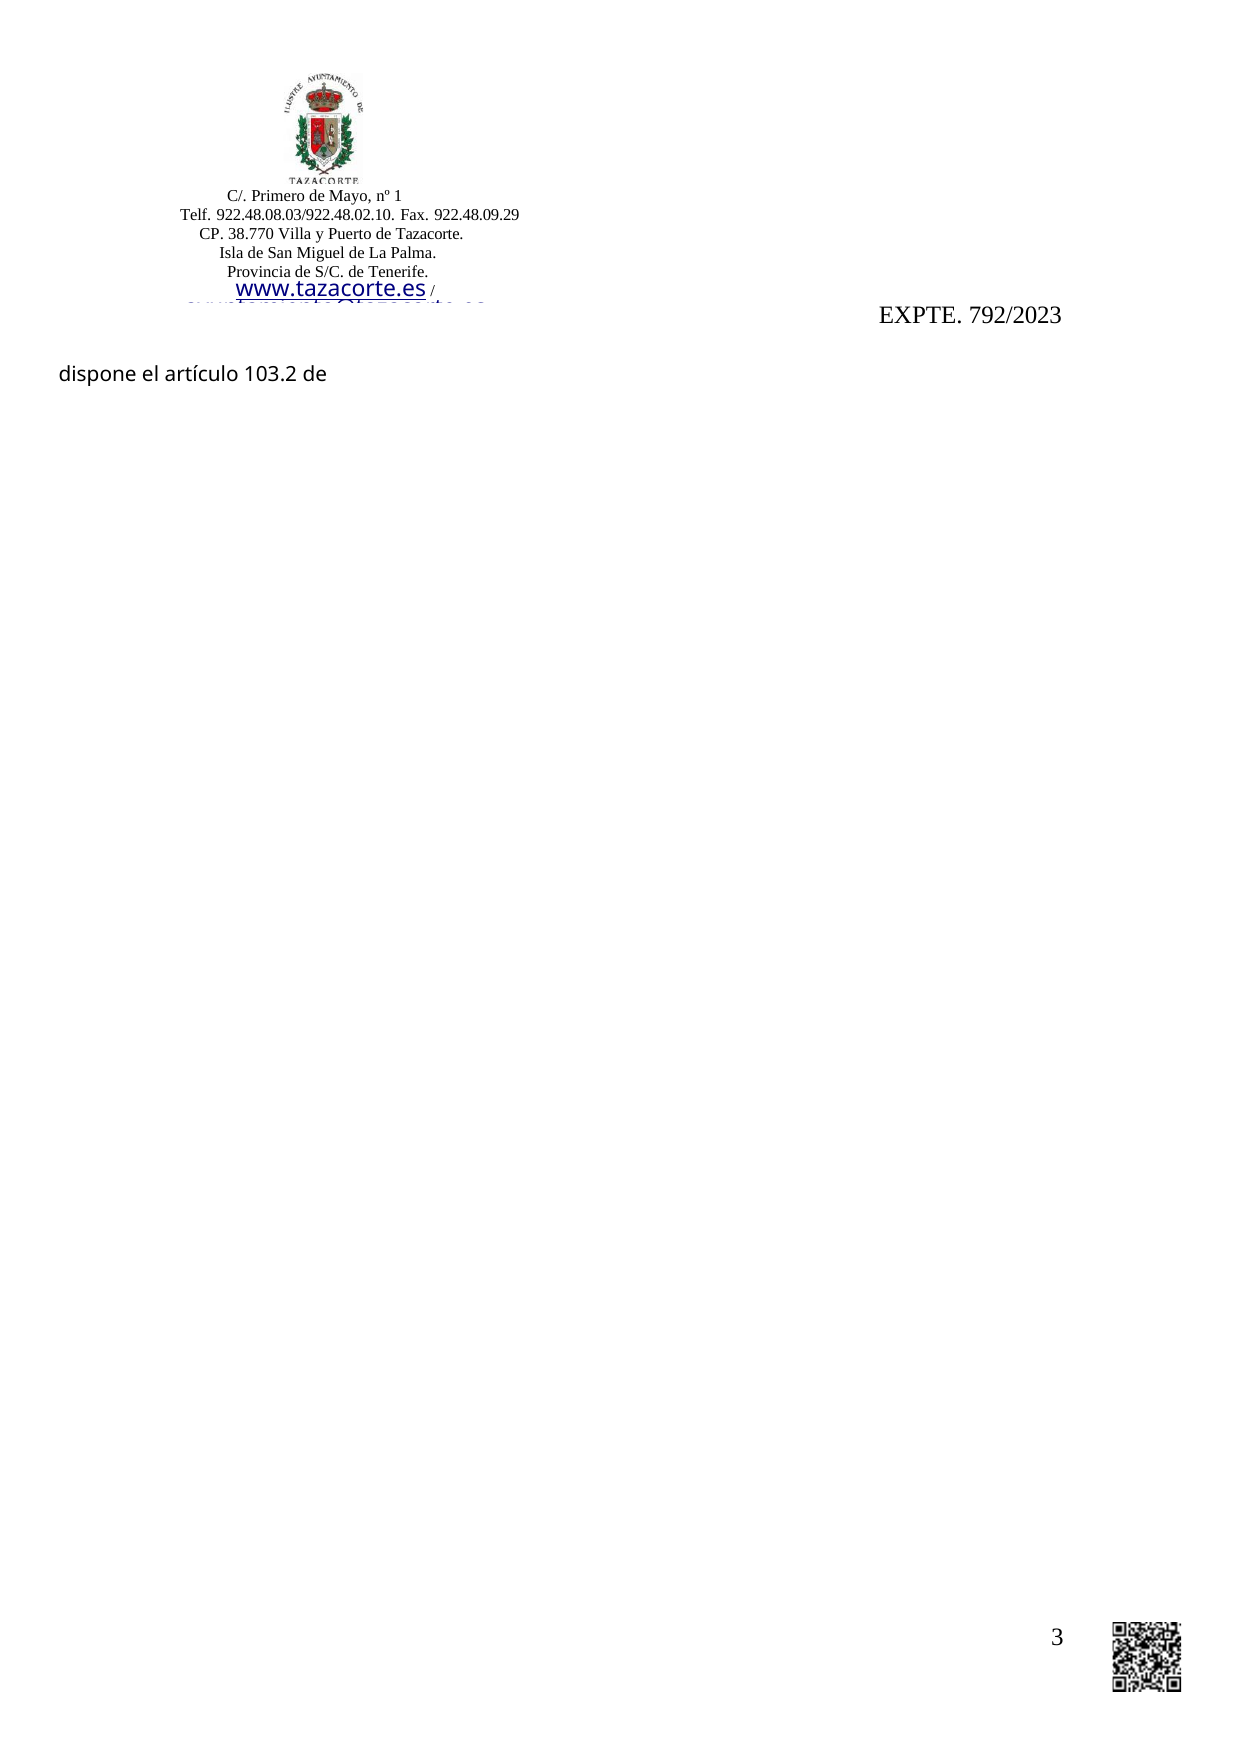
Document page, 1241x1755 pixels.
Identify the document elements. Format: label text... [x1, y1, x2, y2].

text dispone el artículo 103.2 de [58, 359, 1063, 387]
